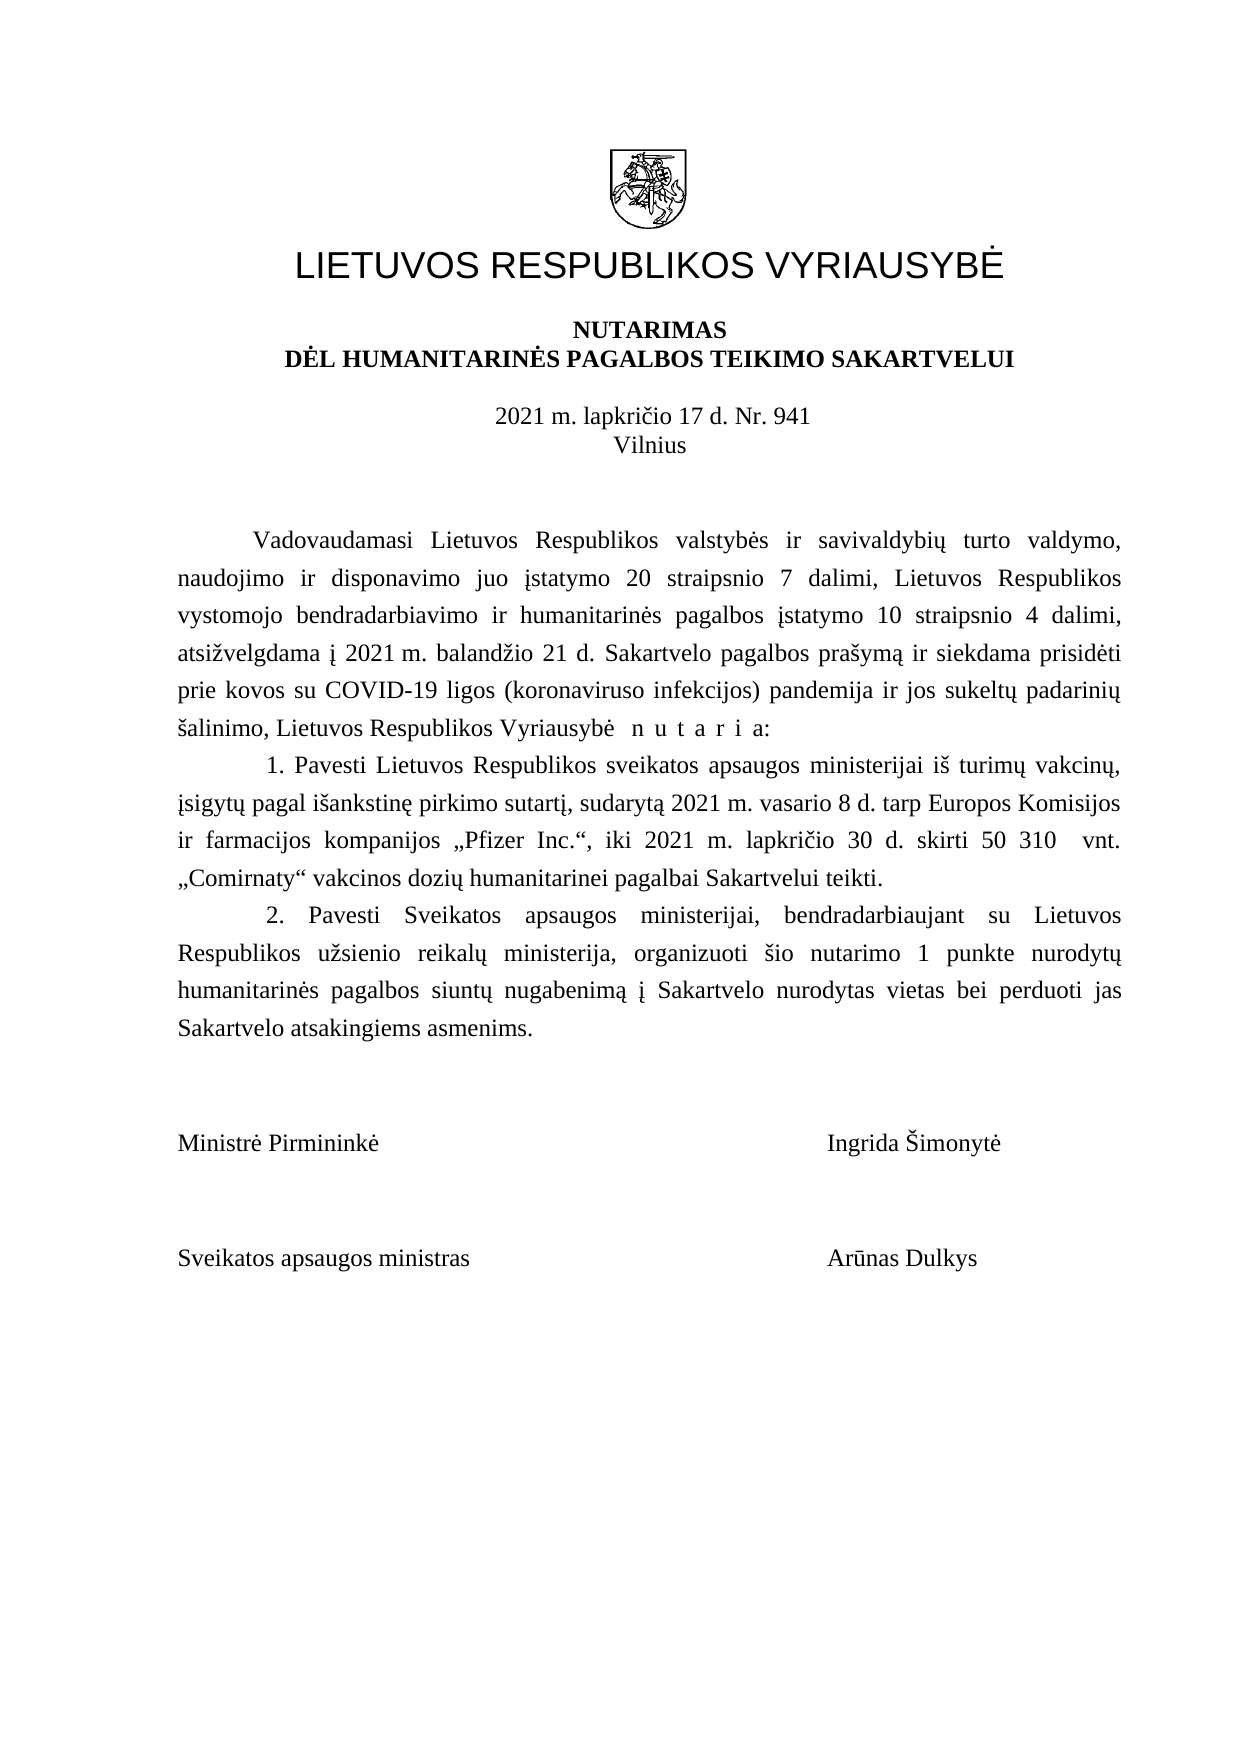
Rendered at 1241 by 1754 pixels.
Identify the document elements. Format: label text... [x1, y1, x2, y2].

text 2. Pavesti Sveikatos apsaugos ministerijai, bendradarbiaujant su Lietuvos Respublikos užsienio reikalų ministerija, organizuoti šio nutarimo 1 punkte nurodytų humanitarinės pagalbos siuntų nugabenimą į Sakartvelo nurodytas vietas bei perduoti jas Sakartvelo atsakingiems asmenims. [177, 891, 1122, 1041]
text 1. Pavesti Lietuvos Respublikos sveikatos apsaugos ministerijai iš turimų vakcinų, įsigytų pagal išankstinę pirkimo sutartį, sudarytą 2021 m. vasario 8 d. tarp Europos Komisijos ir farmacijos kompanijos „Pfizer Inc.“, iki 2021 m. lapkričio 30 d. skirti 50 310 vnt. „Comirnaty“ vakcinos dozių humanitarinei pagalbai Sakartvelui teikti. [177, 741, 1122, 891]
text Lietuvos Respublikos Vyriausybė [177, 243, 1122, 286]
text Vilnius [177, 430, 1122, 459]
text nutarimas [177, 315, 1122, 344]
text 2021 m. lapkričio 17 d. Nr. 941 [177, 401, 1122, 430]
text Sveikatos apsaugos ministras Arūnas Dulkys [177, 1243, 1122, 1271]
text Ministrė Pirmininkė Ingrida Šimonytė [177, 1128, 1122, 1156]
text Vadovaudamasi Lietuvos Respublikos valstybės ir savivaldybių turto valdymo, naudojimo ir disponavimo juo įstatymo 20 straipsnio 7 dalimi, Lietuvos Respublikos vystomojo bendradarbiavimo ir humanitarinės pagalbos įstatymo 10 straipsnio 4 dalimi, atsižvelgdama į 2021 m. balandžio 21 d. Sakartvelo pagalbos prašymą ir siekdama prisidėti prie kovos su COVID-19 ligos (koronaviruso infekcijos) pandemija ir jos sukeltų padarinių šalinimo, Lietuvos Respublikos Vyriausybė nutaria: [177, 516, 1122, 741]
text DĖL HUMANITARINĖS PAGALBOS TEIKIMO SAKARTVELUI [177, 344, 1122, 373]
